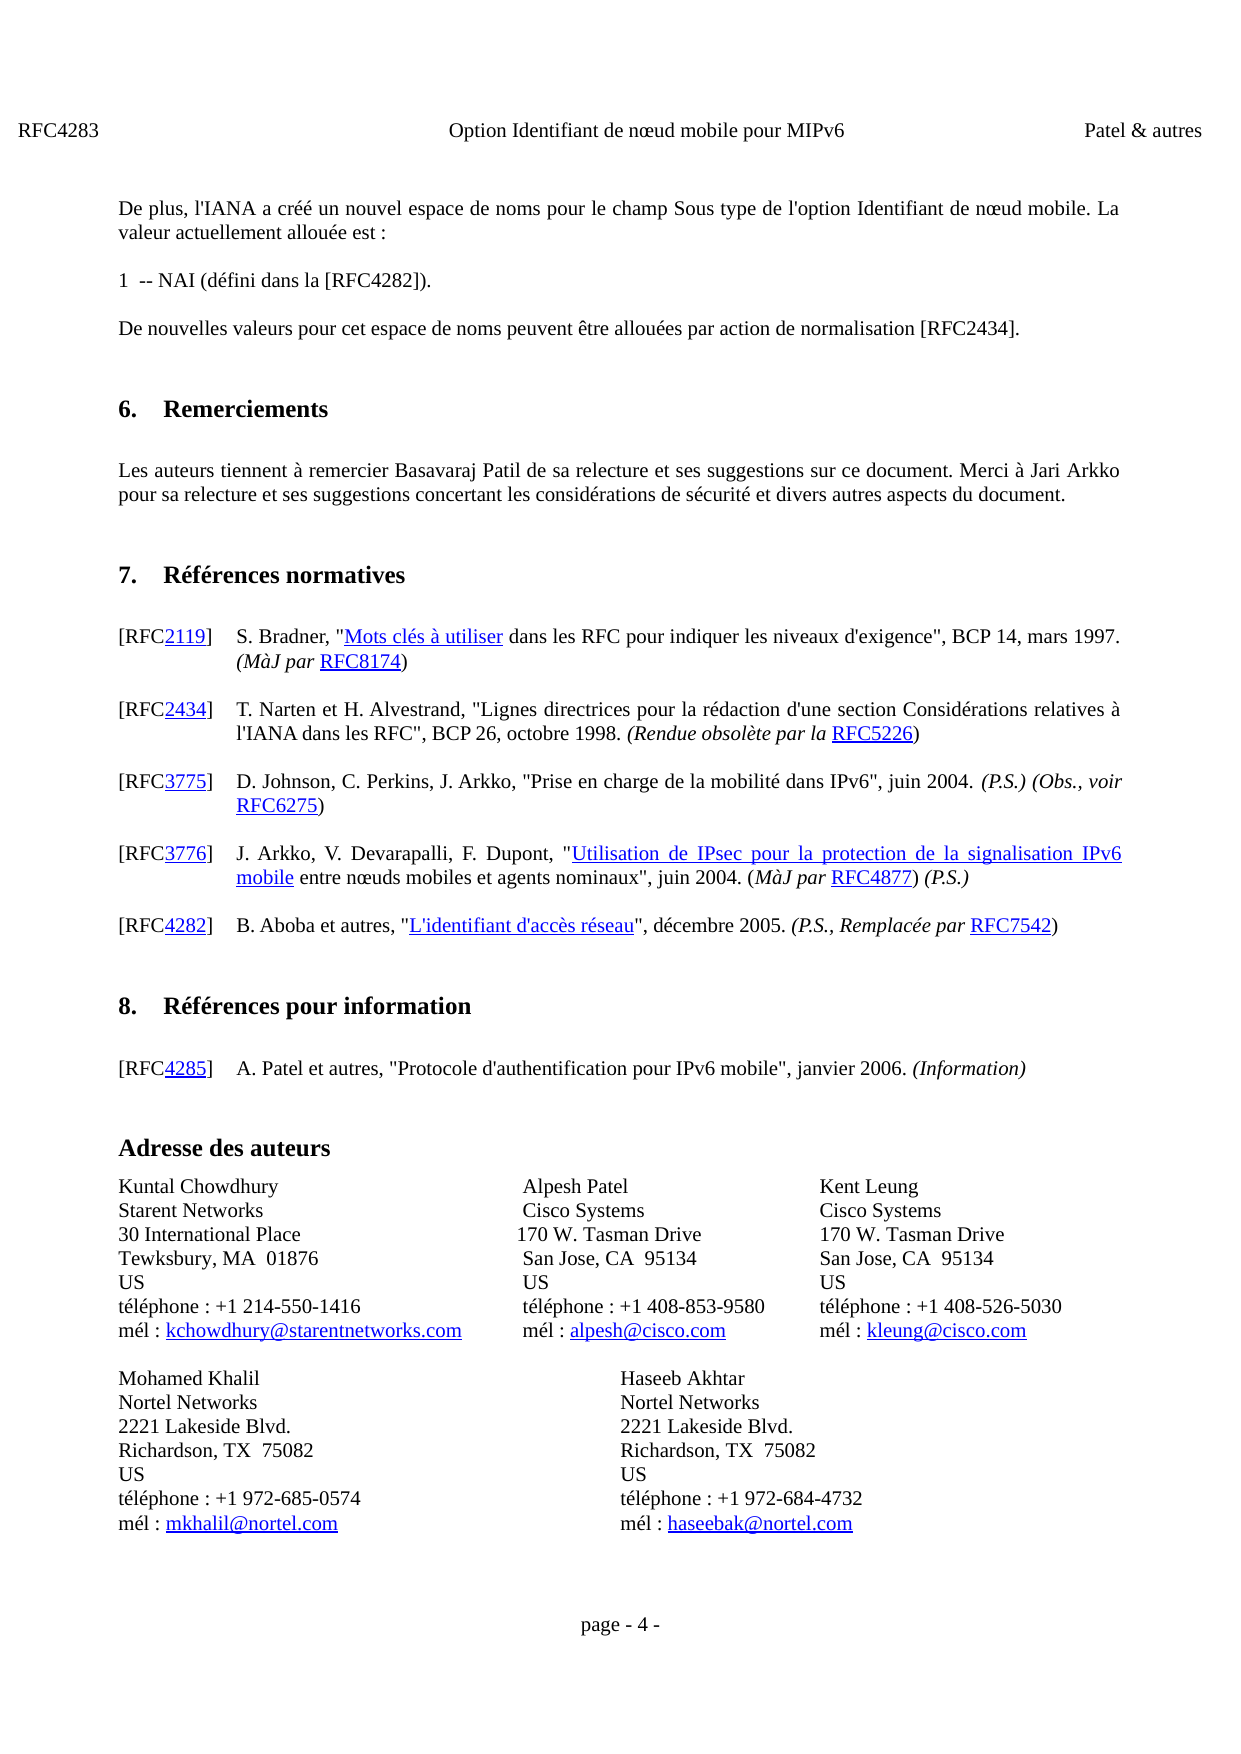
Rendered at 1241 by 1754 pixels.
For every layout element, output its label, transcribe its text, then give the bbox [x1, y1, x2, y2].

table_cell US [516, 1270, 819, 1294]
text [RFC4282] B. Aboba et autres, "L'identifiant d'accès réseau", décembre 2005. (P.S., Remplacée par RFC7542) [118, 913, 1122, 937]
table_header Mohamed Khalil [118, 1366, 620, 1390]
text De plus, l'IANA a créé un nouvel espace de noms pour le champ Sous type de l'option Identifiant de nœud mobile. La valeur actuellement allouée est : [118, 196, 1122, 244]
table_cell téléphone : +1 408-526-5030 [819, 1294, 1152, 1318]
table_cell San Jose, CA 95134 [819, 1246, 1152, 1270]
text [RFC3776] J. Arkko, V. Devarapalli, F. Dupont, "Utilisation de IPsec pour la protection de la signalisation IPv6 mobile entre nœuds mobiles et agents nominaux", juin 2004. (MàJ par RFC4877) (P.S.) [118, 841, 1122, 889]
text Les auteurs tiennent à remercier Basavaraj Patil de sa relecture et ses suggestions sur ce document. Merci à Jari Arkko pour sa relecture et ses suggestions concertant les considérations de sécurité et divers autres aspects du document. [118, 458, 1122, 506]
table_cell téléphone : +1 972-685-0574 [118, 1486, 620, 1510]
table_cell téléphone : +1 408-853-9580 [516, 1294, 819, 1318]
text De nouvelles valeurs pour cet espace de noms peuvent être allouées par action de normalisation [RFC2434]. [118, 316, 1122, 340]
table_cell Cisco Systems [819, 1198, 1152, 1222]
subtitle Adresse des auteurs [118, 1133, 1122, 1162]
table_cell 170 W. Tasman Drive [819, 1222, 1152, 1246]
text [RFC2119] S. Bradner, "Mots clés à utiliser dans les RFC pour indiquer les niveaux d'exigence", BCP 14, mars 1997. (MàJ par RFC8174) [118, 624, 1122, 673]
table_cell mél : haseebak@nortel.com [620, 1510, 1122, 1534]
table_cell Richardson, TX 75082 [620, 1438, 1122, 1462]
subtitle 7. Références normatives [118, 560, 1122, 589]
table_cell téléphone : +1 972-684-4732 [620, 1486, 1122, 1510]
table_cell 30 International Place [118, 1222, 516, 1246]
table_cell mél : alpesh@cisco.com [516, 1318, 819, 1342]
table_cell US [118, 1462, 620, 1486]
table_cell mél : kleung@cisco.com [819, 1318, 1152, 1342]
table_cell Tewksbury, MA 01876 [118, 1246, 516, 1270]
table_header Kuntal Chowdhury [118, 1174, 516, 1198]
table_cell US [819, 1270, 1152, 1294]
text 1 -- NAI (défini dans la [RFC4282]). [118, 268, 1122, 292]
table_cell 2221 Lakeside Blvd. [118, 1414, 620, 1438]
table_cell Nortel Networks [118, 1390, 620, 1414]
subtitle 6. Remerciements [118, 394, 1122, 422]
table_header Alpesh Patel [516, 1174, 819, 1198]
text [RFC4285] A. Patel et autres, "Protocole d'authentification pour IPv6 mobile", janvier 2006. (Information) [118, 1055, 1122, 1079]
table_cell Richardson, TX 75082 [118, 1438, 620, 1462]
text [RFC3775] D. Johnson, C. Perkins, J. Arkko, "Prise en charge de la mobilité dans IPv6", juin 2004. (P.S.) (Obs., voir RFC6275) [118, 769, 1122, 817]
table_cell téléphone : +1 214-550-1416 [118, 1294, 516, 1318]
table_header Haseeb Akhtar [620, 1366, 1122, 1390]
table_header Kent Leung [819, 1174, 1152, 1198]
table_cell 2221 Lakeside Blvd. [620, 1414, 1122, 1438]
table_cell San Jose, CA 95134 [516, 1246, 819, 1270]
table_cell Cisco Systems [516, 1198, 819, 1222]
table_cell US [118, 1270, 516, 1294]
subtitle 8. Références pour information [118, 991, 1122, 1019]
text [RFC2434] T. Narten et H. Alvestrand, "Lignes directrices pour la rédaction d'une section Considérations relatives à l'IANA dans les RFC", BCP 26, octobre 1998. (Rendue obsolète par la RFC5226) [118, 697, 1122, 745]
table_cell mél : mkhalil@nortel.com [118, 1510, 620, 1534]
table_cell Starent Networks [118, 1198, 516, 1222]
table_cell US [620, 1462, 1122, 1486]
table_cell 170 W. Tasman Drive [516, 1222, 819, 1246]
table_cell mél : kchowdhury@starentnetworks.com [118, 1318, 516, 1342]
table_cell Nortel Networks [620, 1390, 1122, 1414]
